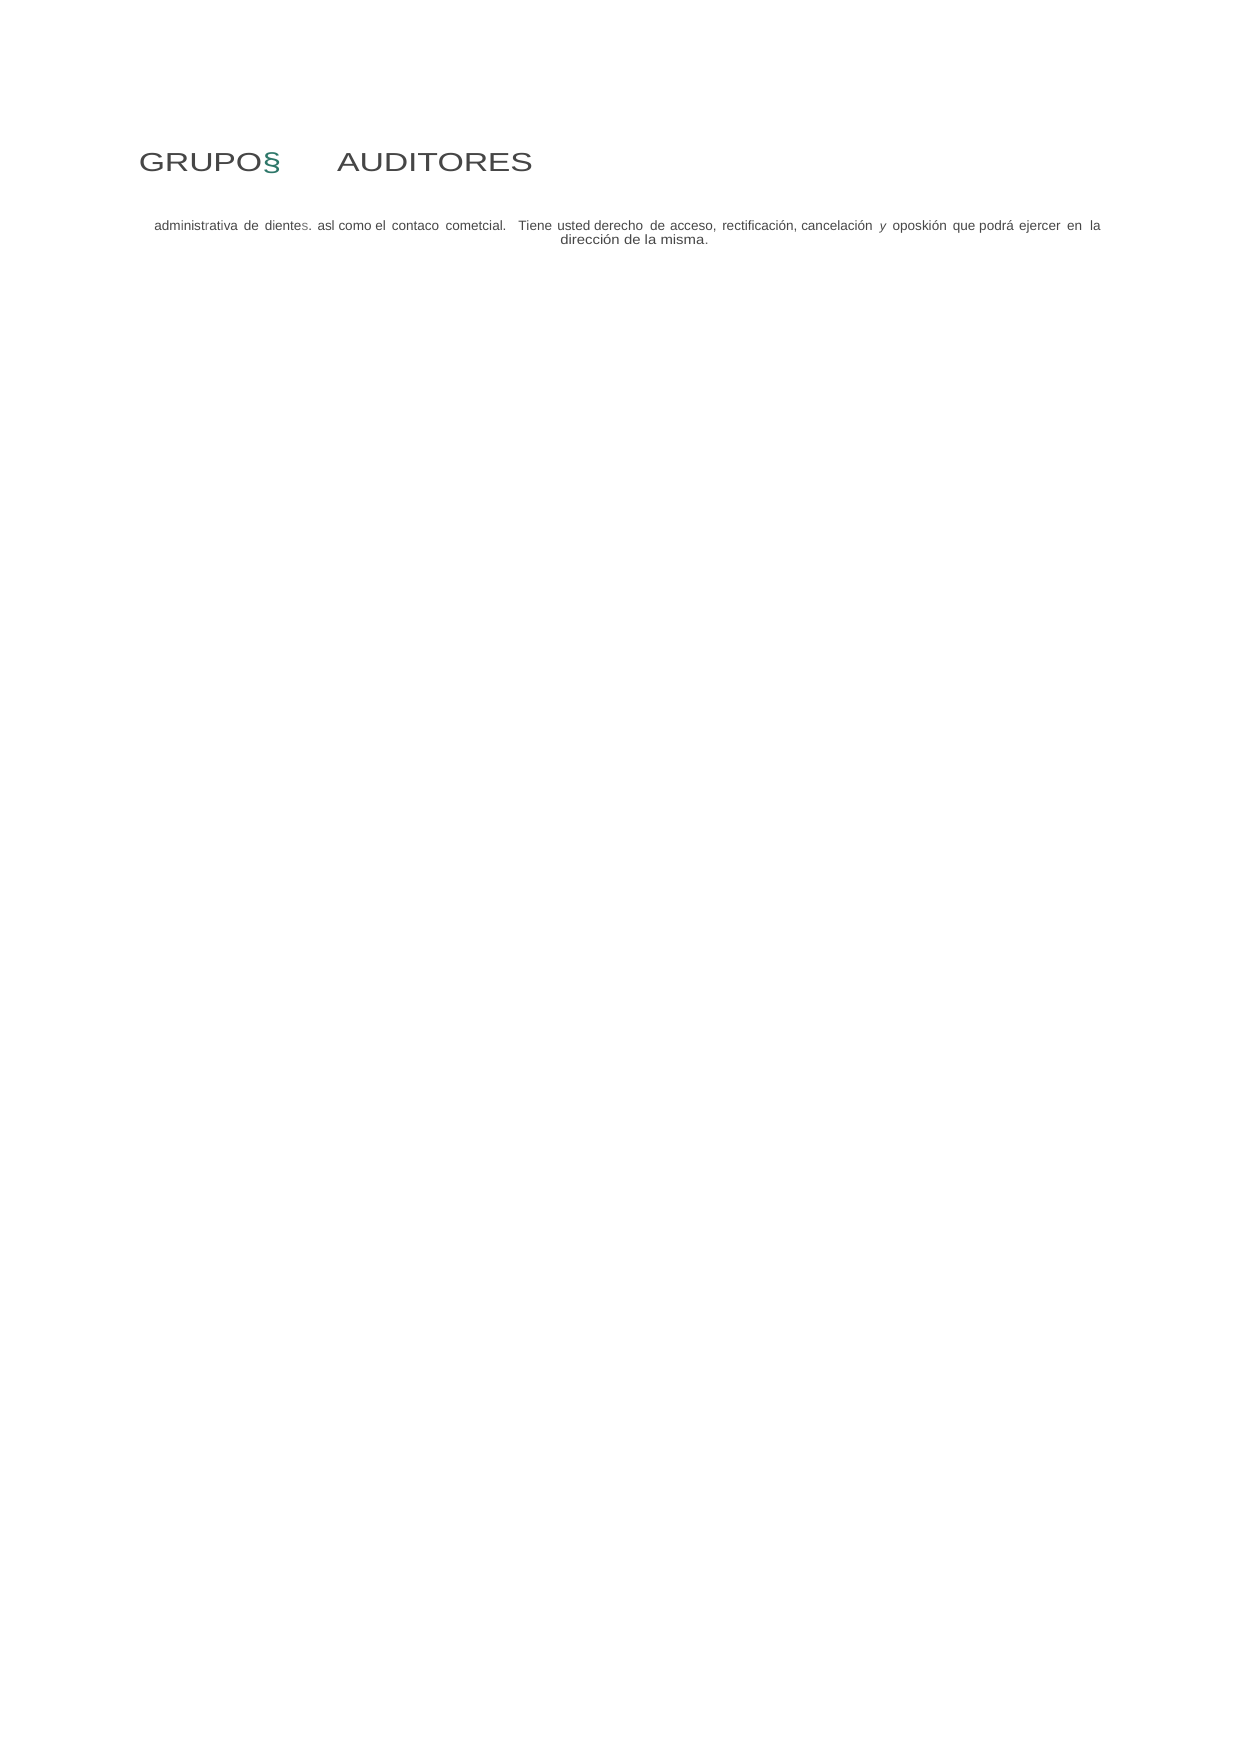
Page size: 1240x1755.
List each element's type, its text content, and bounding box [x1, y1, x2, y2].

text administrativa de dientes. asl como el contaco cometcial. Tiene usted derecho de acceso, rectificación, cancelación y oposkión que podrá ejercer en la dirección de la misma. [154, 219, 1136, 247]
